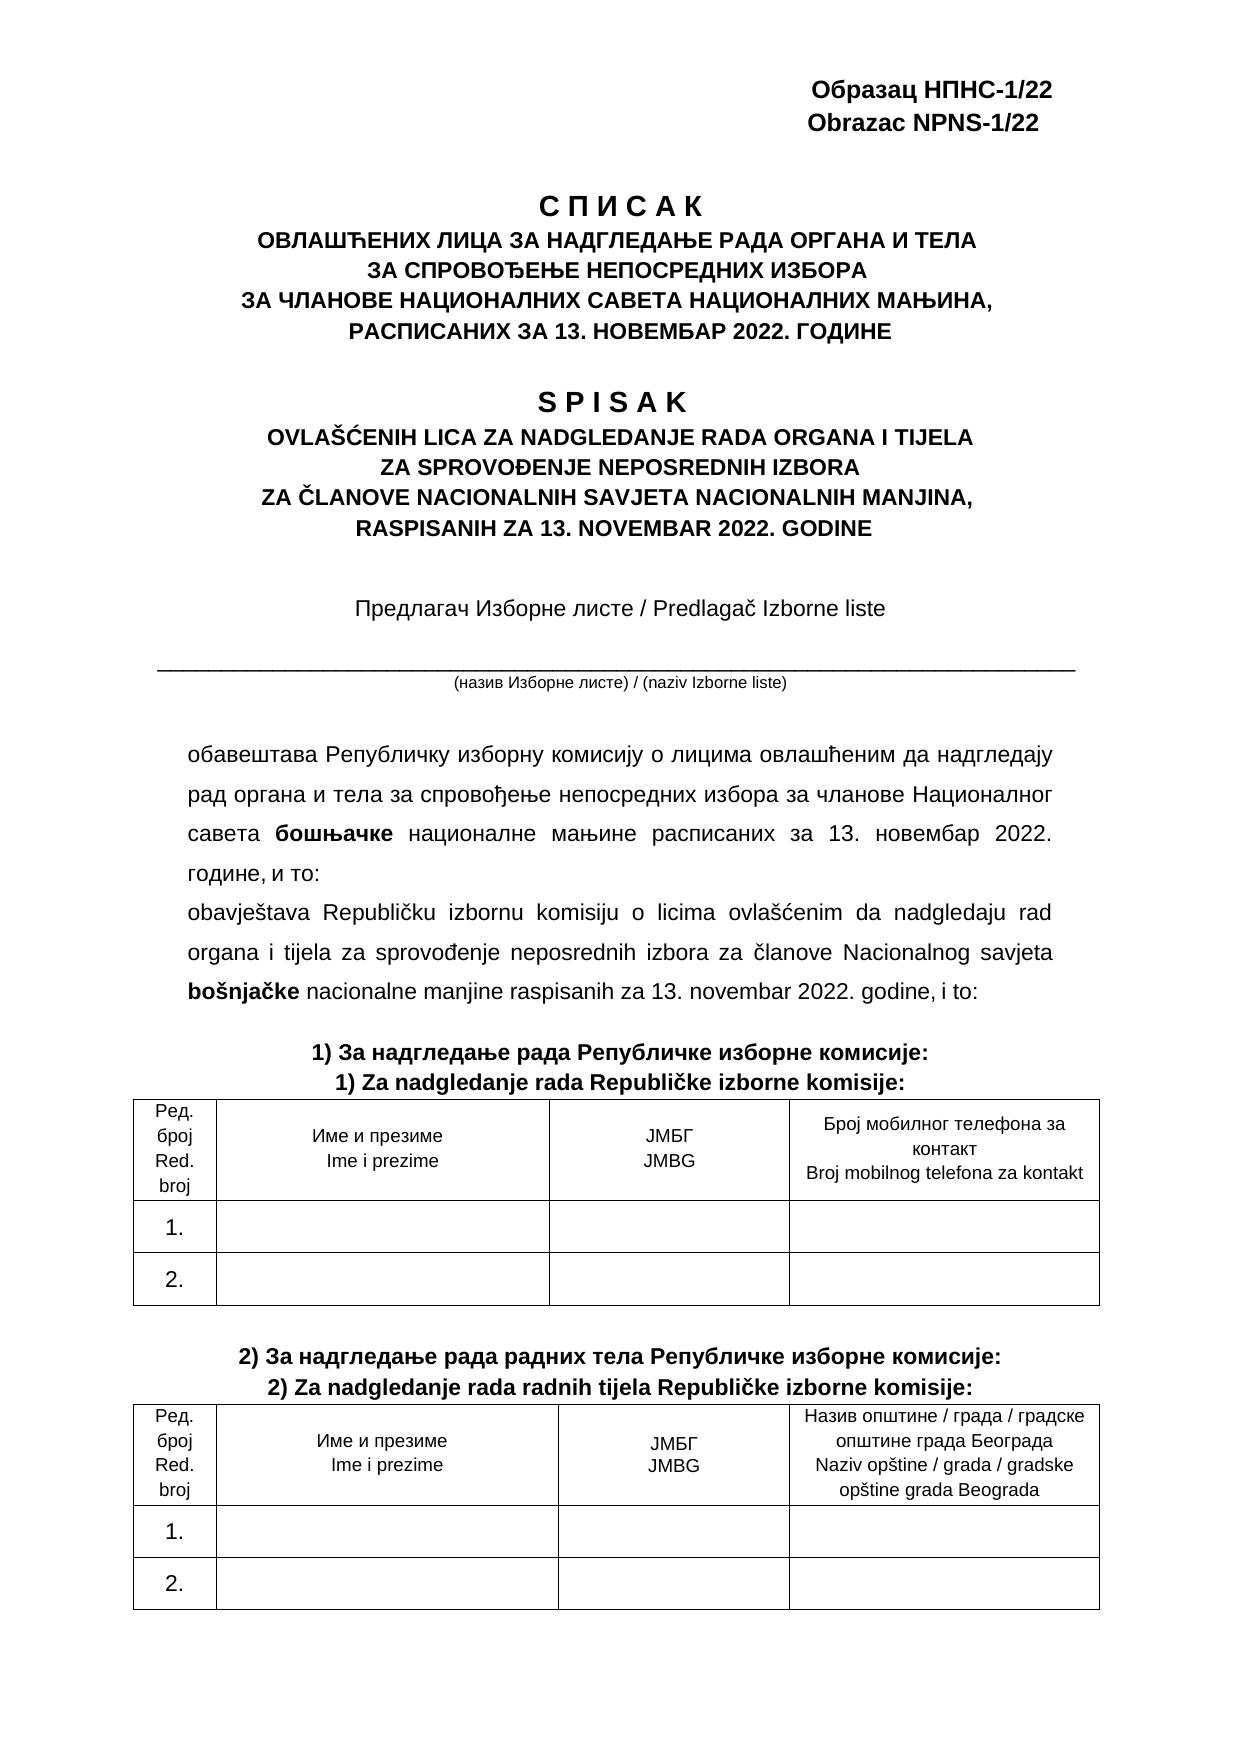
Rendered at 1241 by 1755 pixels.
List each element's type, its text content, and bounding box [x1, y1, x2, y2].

list 2) За надгледање рада радних тела Републичке изборне комисије: 2) Za nadgledanje rada radnih tijela Republičke izborne komisije: [157, 1343, 1083, 1400]
table_cell [790, 1253, 1099, 1305]
table_cell [790, 1201, 1099, 1252]
table_header Име и презиме Ime i prezime [217, 1405, 558, 1504]
table_cell 1. [134, 1506, 216, 1557]
text OVLAŠĆENIH LICA ZA NADGLEDANJE RADA ORGANA I TIJELA [157, 424, 1083, 450]
table_cell [217, 1253, 549, 1305]
text RASPISANIH ZA 13. NOVEMBAR 2022. GODINE [157, 514, 1083, 541]
table_cell [550, 1201, 789, 1252]
table_header Име и презиме Ime i prezime [217, 1100, 549, 1200]
table_header Ред. број Red. broj [134, 1405, 216, 1504]
table_cell [217, 1506, 558, 1557]
table_header ЈМБГ JMBG [559, 1405, 789, 1504]
table_cell [559, 1506, 789, 1557]
text ________________________________________________________________________ [157, 646, 1083, 672]
text РАСПИСАНИХ ЗА 13. НОВЕМБАР 2022. ГОДИНЕ [157, 318, 1083, 344]
table_header Број мобилног телефона за контакт Broj mobilnog telefona za kontakt [790, 1100, 1099, 1200]
table_header Ред. број Red. broj [134, 1100, 216, 1200]
table_cell [790, 1558, 1099, 1609]
text (назив Изборне листе) / (naziv Izborne liste) [157, 672, 1083, 692]
text ОВЛАШЋЕНИХ ЛИЦА ЗА НАДГЛЕДАЊЕ РАДА ОРГАНА И ТЕЛА ЗА СПРОВОЂЕЊЕ НЕПОСРЕДНИХ ИЗБОРА ЗА ЧЛАНОВЕ НАЦИОНАЛНИХ САВЕТА НАЦИОНАЛНИХ МАЊИНА, [157, 227, 1083, 314]
text ZA ČLANOVE NACIONALNIH SAVJETA NACIONALNIH MANJINA, [157, 484, 1083, 511]
text ZA SPROVOĐENJE NEPOSREDNIH IZBORA [157, 454, 1083, 481]
table_cell 2. [134, 1558, 216, 1609]
table_cell [790, 1506, 1099, 1557]
text S P I S A K [157, 385, 1083, 419]
list 1) За надгледање рада Републичке изборне комисије: 1) Za nadgledanje rada Republičke izborne komisije: [157, 1039, 1083, 1095]
text обавештава Републичку изборну комисију о лицима овлашћеним да надгледају рад органа и тела за спровођење непосредних избора за чланове Националног савета бошњачке националне мањине расписаних за 13. новембар 2022. године, и то: obavještava Republičku izbornu komisiju o licima ovlašćenim da nadgledaju rad organa i tijela za sprovođenje neposrednih izbora za članove Nacionalnog savjeta bošnjačke nacionalne manjine raspisanih za 13. novembar 2022. godine, i to: [187, 741, 1053, 1005]
table_cell [559, 1558, 789, 1609]
table_header Назив општине / града / градске општине града Београда Naziv opštine / grada / gradske opštine grada Beograda [790, 1405, 1099, 1504]
table_header ЈМБГ JMBG [550, 1100, 789, 1200]
table_cell [550, 1253, 789, 1305]
table_cell 2. [134, 1253, 216, 1305]
table_cell [217, 1558, 558, 1609]
table_cell 1. [134, 1201, 216, 1252]
text С П И С А К [157, 188, 1083, 222]
table_cell [217, 1201, 549, 1252]
text Предлагач Изборне листе / Predlagač Izborne liste [157, 595, 1083, 621]
